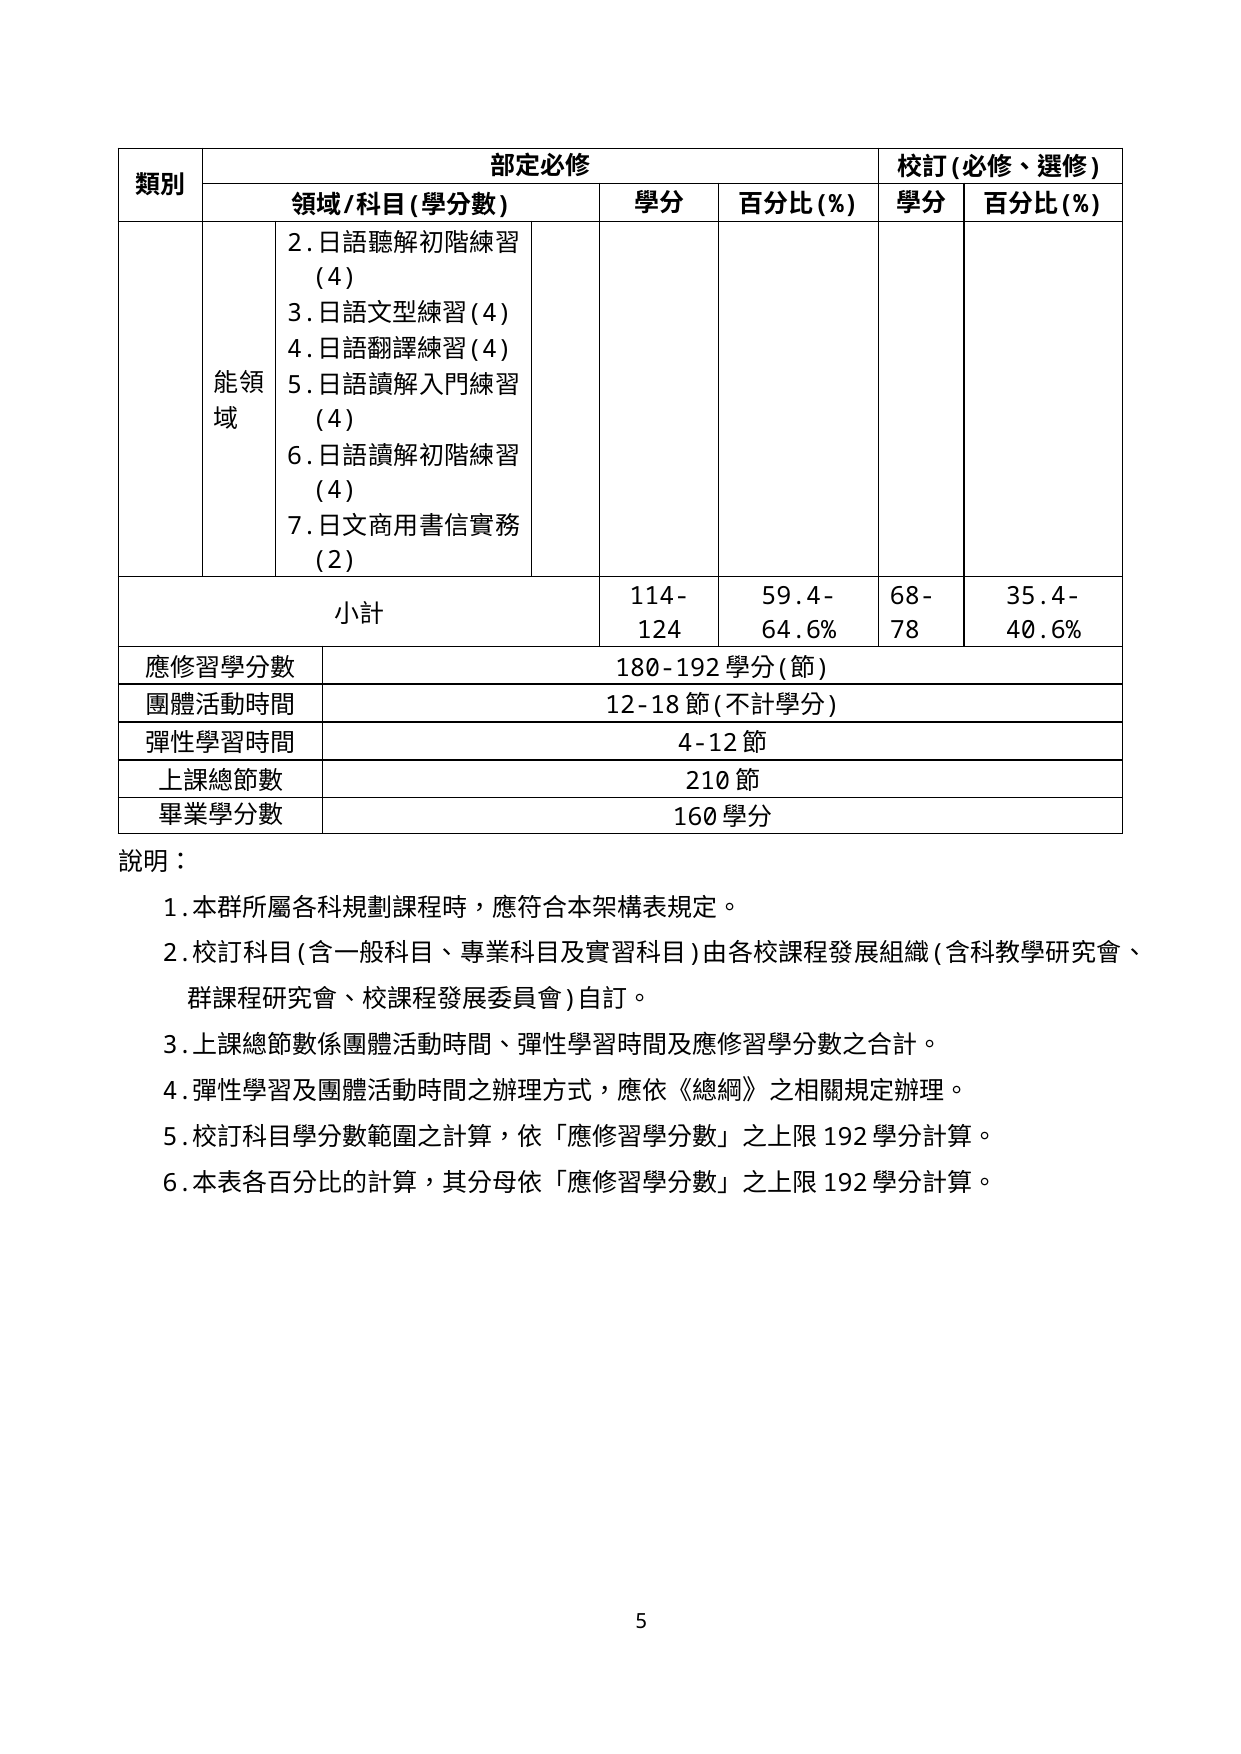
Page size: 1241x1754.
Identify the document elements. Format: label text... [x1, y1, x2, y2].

table_cell [119, 222, 202, 576]
table_cell 上課總節數 [119, 761, 322, 797]
text 4.彈性學習及團體活動時間之辦理方式，應依《總綱》之相關規定辦理。 [162, 1063, 1122, 1108]
table_cell 160學分 [323, 798, 1122, 832]
table_cell 學分 [600, 184, 718, 221]
table_cell 59.4-64.6% [719, 577, 878, 646]
table_cell 學分 [879, 184, 963, 221]
table_cell 35.4-40.6% [965, 577, 1122, 646]
text 2.校訂科目(含一般科目、專業科目及實習科目)由各校課程發展組織(含科教學研究會、群課程研究會、校課程發展委員會)自訂。 [162, 925, 1122, 1017]
table_header 部定必修 [203, 149, 878, 183]
table_cell 180-192學分(節) [323, 647, 1122, 683]
table_cell 畢業學分數 [119, 798, 322, 832]
table_cell 小計 [119, 577, 599, 646]
text 3.上課總節數係團體活動時間、彈性學習時間及應修習學分數之合計。 [162, 1017, 1122, 1063]
table_cell 68-78 [879, 577, 963, 646]
table_cell [965, 222, 1122, 576]
text 5.校訂科目學分數範圍之計算，依「應修習學分數」之上限192學分計算。 [162, 1108, 1122, 1154]
text 6.本表各百分比的計算，其分母依「應修習學分數」之上限192學分計算。 [162, 1154, 1122, 1200]
table_cell 4-12節 [323, 723, 1122, 759]
table_cell 12-18節(不計學分) [323, 685, 1122, 721]
table_cell 114-124 [600, 577, 718, 646]
table_cell 2.日語聽解初階練習(4) 3.日語文型練習(4) 4.日語翻譯練習(4) 5.日語讀解入門練習(4) 6.日語讀解初階練習(4) 7.日文商用書信實務(2) [276, 222, 531, 576]
table_cell [879, 222, 963, 576]
table_cell [719, 222, 878, 576]
table_cell 百分比(%) [719, 184, 878, 221]
text 說明： [118, 834, 1122, 879]
text 1.本群所屬各科規劃課程時，應符合本架構表規定。 [162, 879, 1122, 925]
table_cell 能領域 [203, 222, 275, 576]
table_header 類別 [119, 149, 202, 221]
table_cell 百分比(%) [965, 184, 1122, 221]
table_cell 彈性學習時間 [119, 723, 322, 759]
table_cell 團體活動時間 [119, 685, 322, 721]
table_header 校訂(必修、選修) [879, 149, 1122, 183]
table_cell 應修習學分數 [119, 647, 322, 683]
table_cell 領域/科目(學分數) [203, 184, 599, 221]
table_cell [532, 222, 599, 576]
table_cell 210節 [323, 761, 1122, 797]
table_cell [600, 222, 718, 576]
